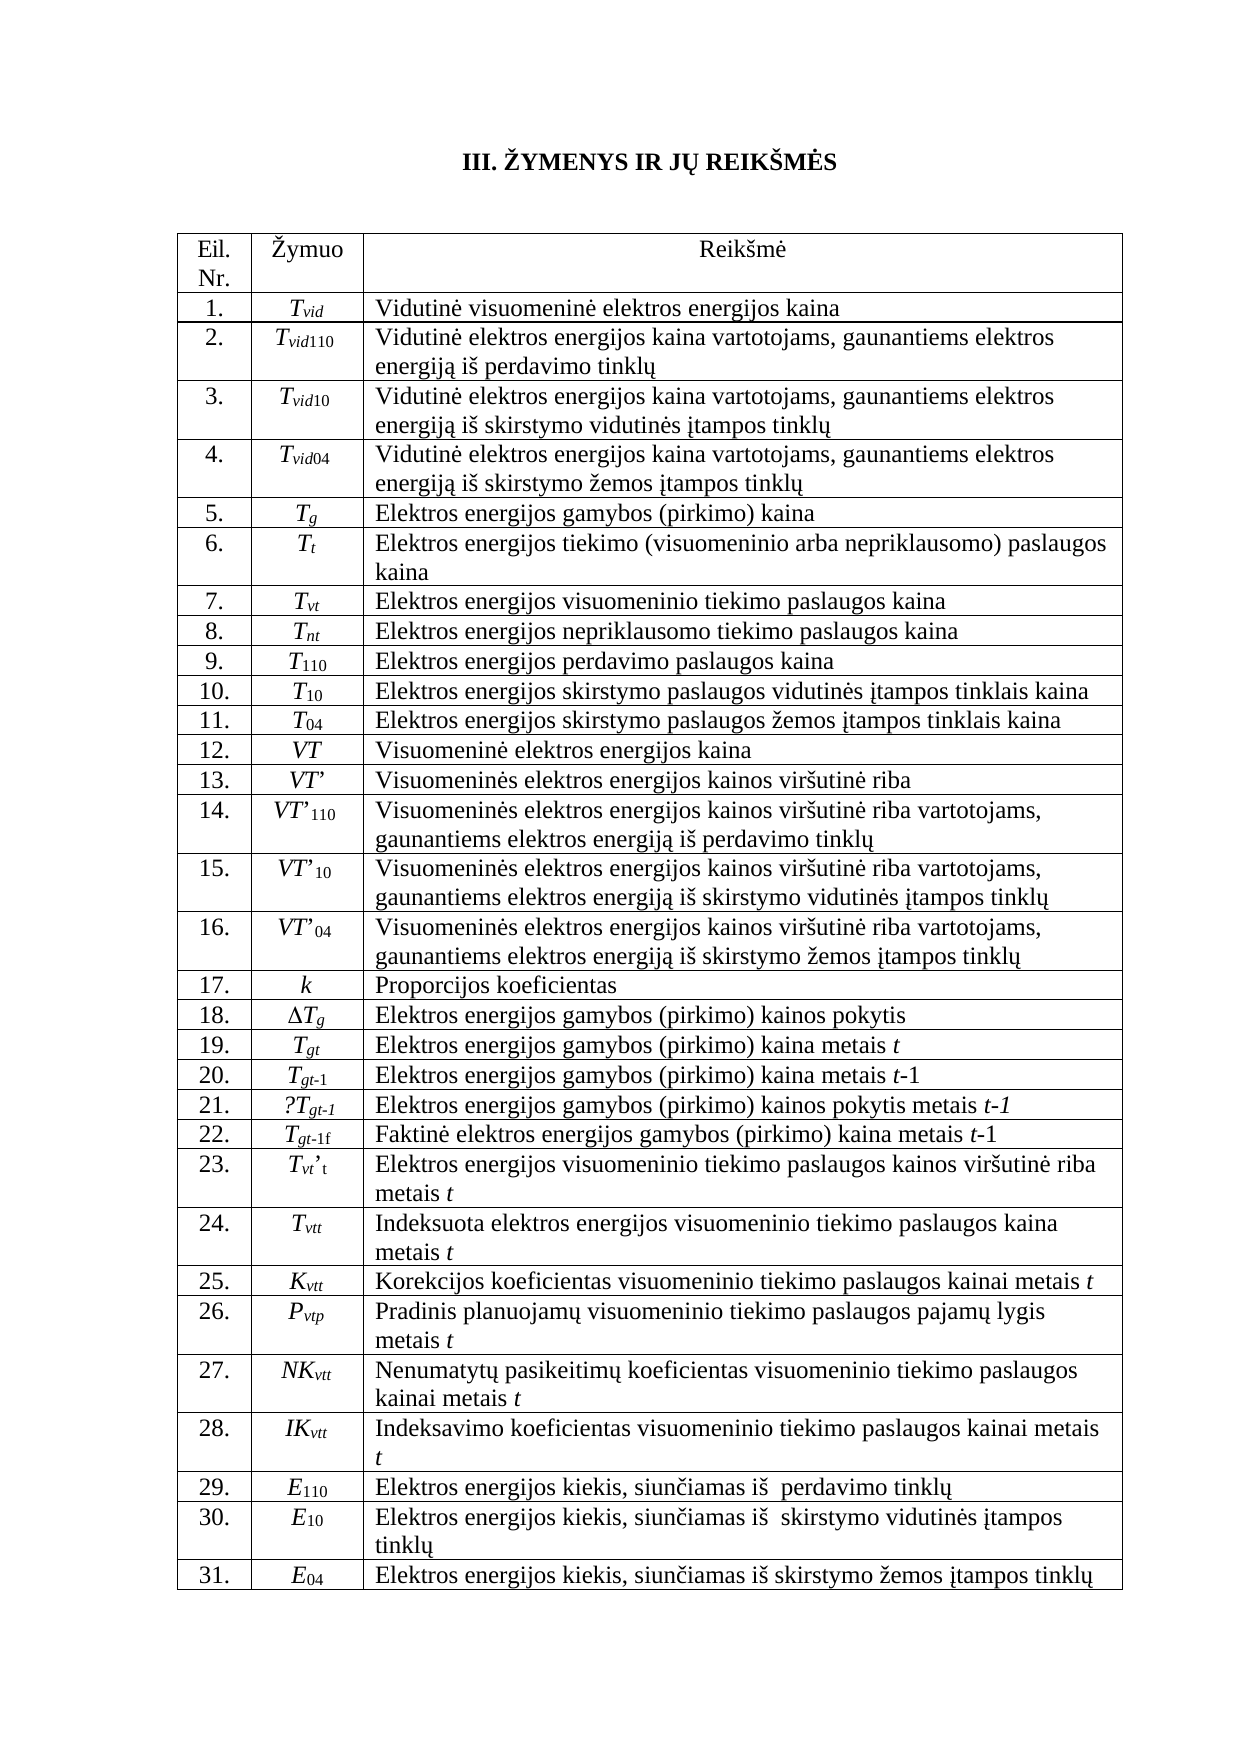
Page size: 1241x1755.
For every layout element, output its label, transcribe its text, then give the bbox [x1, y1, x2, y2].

table_cell 29. [178, 1472, 251, 1501]
table_header Reikšmė [364, 234, 1122, 292]
table_cell T110 [252, 646, 363, 675]
table_cell 22. [178, 1120, 251, 1148]
table_cell Tg [252, 498, 363, 527]
table_cell 1. [178, 293, 251, 321]
table_header Eil. Nr. [178, 234, 251, 292]
table_cell Tgt-1 [252, 1060, 363, 1089]
table_cell Elektros energijos tiekimo (visuomeninio arba nepriklausomo) paslaugos kaina [364, 528, 1122, 585]
table_cell Pradinis planuojamų visuomeninio tiekimo paslaugos pajamų lygis metais t [364, 1296, 1122, 1354]
table_cell Elektros energijos nepriklausomo tiekimo paslaugos kaina [364, 616, 1122, 645]
table_cell Elektros energijos skirstymo paslaugos vidutinės įtampos tinklais kaina [364, 676, 1122, 704]
table_cell Elektros energijos gamybos (pirkimo) kaina metais t-1 [364, 1060, 1122, 1089]
table_cell 16. [178, 912, 251, 969]
table_cell Vidutinė elektros energijos kaina vartotojams, gaunantiems elektros energiją iš skirstymo vidutinės įtampos tinklų [364, 381, 1122, 438]
table_cell 24. [178, 1208, 251, 1265]
table_cell 18. [178, 1000, 251, 1029]
table_cell Faktinė elektros energijos gamybos (pirkimo) kaina metais t-1 [364, 1120, 1122, 1148]
table_cell Vidutinė elektros energijos kaina vartotojams, gaunantiems elektros energiją iš skirstymo žemos įtampos tinklų [364, 440, 1122, 497]
table_cell Proporcijos koeficientas [364, 971, 1122, 999]
table_cell 28. [178, 1413, 251, 1471]
table_cell T04 [252, 706, 363, 734]
table_cell Kvtt [252, 1266, 363, 1295]
table_cell Elektros energijos perdavimo paslaugos kaina [364, 646, 1122, 675]
table_cell Tvid [252, 293, 363, 321]
table_cell Tvid10 [252, 381, 363, 438]
table_cell Tvtt [252, 1208, 363, 1265]
table_cell Elektros energijos kiekis, siunčiamas iš skirstymo žemos įtampos tinklų [364, 1560, 1122, 1589]
table_cell 20. [178, 1060, 251, 1089]
table_cell Indeksavimo koeficientas visuomeninio tiekimo paslaugos kainai metais t [364, 1413, 1122, 1471]
table_cell Tnt [252, 616, 363, 645]
table_header Žymuo [252, 234, 363, 292]
table_cell Tvid110 [252, 323, 363, 380]
table_cell 30. [178, 1502, 251, 1559]
table_cell Visuomeninės elektros energijos kainos viršutinė riba vartotojams, gaunantiems elektros energiją iš skirstymo žemos įtampos tinklų [364, 912, 1122, 969]
table_cell 5. [178, 498, 251, 527]
table_cell Elektros energijos visuomeninio tiekimo paslaugos kainos viršutinė riba metais t [364, 1149, 1122, 1207]
table_cell Elektros energijos gamybos (pirkimo) kaina [364, 498, 1122, 527]
table_cell 9. [178, 646, 251, 675]
table_cell IKvtt [252, 1413, 363, 1471]
table_cell 14. [178, 795, 251, 852]
table_cell 25. [178, 1266, 251, 1295]
table_cell Elektros energijos gamybos (pirkimo) kainos pokytis [364, 1000, 1122, 1029]
table_cell VT’04 [252, 912, 363, 969]
table_cell Elektros energijos kiekis, siunčiamas iš skirstymo vidutinės įtampos tinklų [364, 1502, 1122, 1559]
table_cell 23. [178, 1149, 251, 1207]
table_cell Visuomeninė elektros energijos kaina [364, 735, 1122, 764]
table_cell Tvt [252, 586, 363, 615]
table_cell Elektros energijos visuomeninio tiekimo paslaugos kaina [364, 586, 1122, 615]
table_cell 27. [178, 1355, 251, 1412]
table_cell 3. [178, 381, 251, 438]
table_cell Tvt’t [252, 1149, 363, 1207]
table_cell Tgt-1f [252, 1120, 363, 1148]
text III. ŽYMENYS IR JŲ REIKŠMĖS [177, 147, 1122, 176]
table_cell Indeksuota elektros energijos visuomeninio tiekimo paslaugos kaina metais t [364, 1208, 1122, 1265]
table_cell 13. [178, 765, 251, 794]
table_cell Nenumatytų pasikeitimų koeficientas visuomeninio tiekimo paslaugos kainai metais t [364, 1355, 1122, 1412]
table_cell 19. [178, 1030, 251, 1059]
table_cell VT [252, 735, 363, 764]
table_cell Pvtp [252, 1296, 363, 1354]
table_cell k [252, 971, 363, 999]
table_cell VT’10 [252, 854, 363, 911]
table_cell 11. [178, 706, 251, 734]
table_cell Visuomeninės elektros energijos kainos viršutinė riba [364, 765, 1122, 794]
table_cell E110 [252, 1472, 363, 1501]
table_cell 15. [178, 854, 251, 911]
table_cell T10 [252, 676, 363, 704]
table_cell 21. [178, 1090, 251, 1118]
table_cell 6. [178, 528, 251, 585]
table_cell Visuomeninės elektros energijos kainos viršutinė riba vartotojams, gaunantiems elektros energiją iš skirstymo vidutinės įtampos tinklų [364, 854, 1122, 911]
table_cell Vidutinė visuomeninė elektros energijos kaina [364, 293, 1122, 321]
table_cell Tt [252, 528, 363, 585]
table_cell Elektros energijos gamybos (pirkimo) kaina metais t [364, 1030, 1122, 1059]
table_cell 10. [178, 676, 251, 704]
table_cell 4. [178, 440, 251, 497]
table_cell Elektros energijos gamybos (pirkimo) kainos pokytis metais t-1 [364, 1090, 1122, 1118]
table_cell NKvtt [252, 1355, 363, 1412]
table_cell Visuomeninės elektros energijos kainos viršutinė riba vartotojams, gaunantiems elektros energiją iš perdavimo tinklų [364, 795, 1122, 852]
table_cell Elektros energijos skirstymo paslaugos žemos įtampos tinklais kaina [364, 706, 1122, 734]
table_cell Korekcijos koeficientas visuomeninio tiekimo paslaugos kainai metais t [364, 1266, 1122, 1295]
table_cell Tvid04 [252, 440, 363, 497]
table_cell 7. [178, 586, 251, 615]
table_cell E04 [252, 1560, 363, 1589]
table_cell 8. [178, 616, 251, 645]
table_cell VT’ [252, 765, 363, 794]
table_cell 2. [178, 323, 251, 380]
table_cell Elektros energijos kiekis, siunčiamas iš perdavimo tinklų [364, 1472, 1122, 1501]
table_cell 26. [178, 1296, 251, 1354]
table_cell 31. [178, 1560, 251, 1589]
table_cell DELTA ?Tgt-1 [252, 1090, 363, 1118]
table_cell 12. [178, 735, 251, 764]
table_cell E10 [252, 1502, 363, 1559]
table_cell VT’110 [252, 795, 363, 852]
table_cell Tgt [252, 1030, 363, 1059]
table_cell Vidutinė elektros energijos kaina vartotojams, gaunantiems elektros energiją iš perdavimo tinklų [364, 323, 1122, 380]
table_cell DELTATg [252, 1000, 363, 1029]
table_cell 17. [178, 971, 251, 999]
